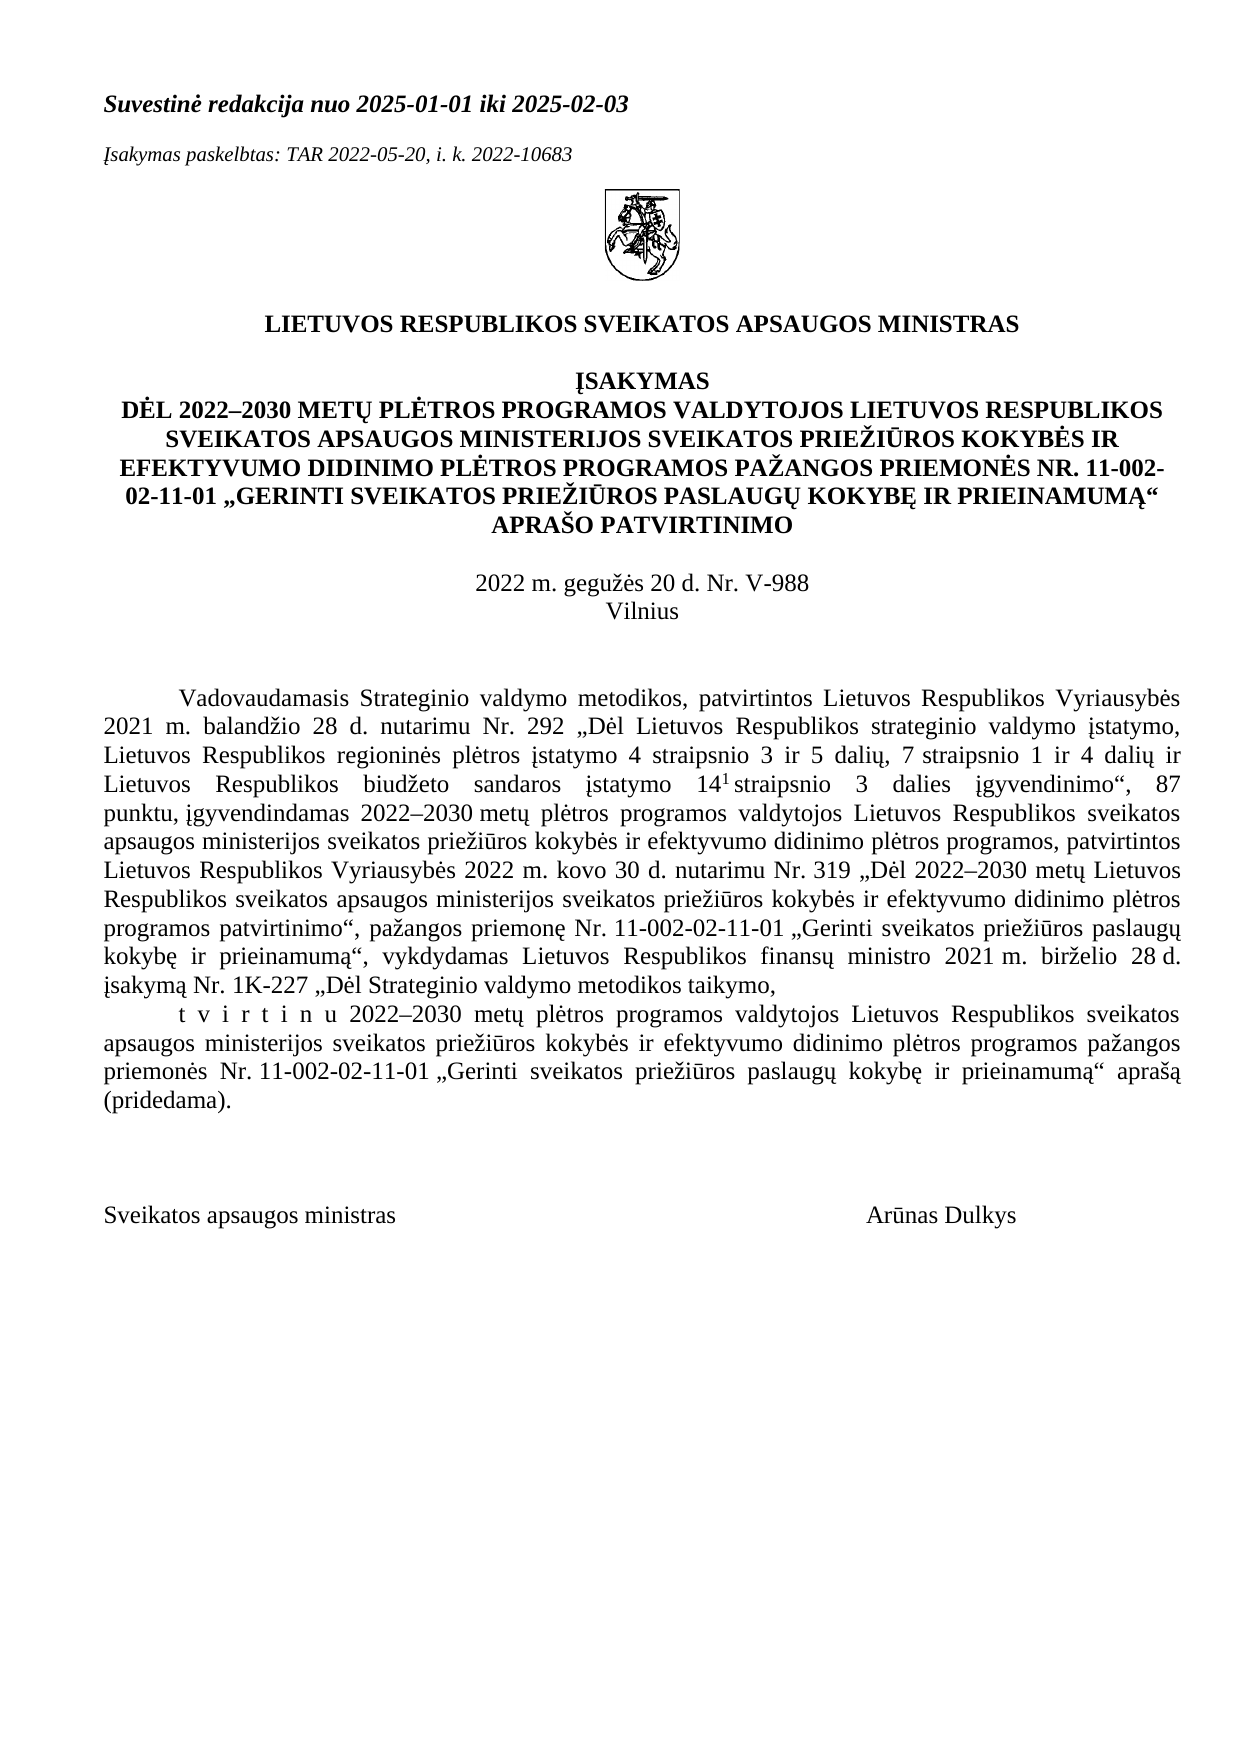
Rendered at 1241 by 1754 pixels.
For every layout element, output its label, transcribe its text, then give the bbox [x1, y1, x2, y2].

text LIETUVOS RESPUBLIKOS SVEIKATOS APSAUGOS MINISTRAS [103, 309, 1181, 338]
text t v i r t i n u 2022–2030 metų plėtros programos valdytojos Lietuvos Respublikos sveikatos apsaugos ministerijos sveikatos priežiūros kokybės ir efektyvumo didinimo plėtros programos pažangos priemonės Nr. 11-002-02-11-01 „Gerinti sveikatos priežiūros paslaugų kokybę ir prieinamumą“ aprašą (pridedama). [103, 999, 1181, 1114]
text Įsakymas paskelbtas: TAR 2022-05-20, i. k. 2022-10683 [103, 141, 1181, 166]
text Suvestinė redakcija nuo 2025-01-01 iki 2025-02-03 [103, 89, 1181, 117]
text DĖL 2022–2030 METŲ PLĖTROS PROGRAMOS VALDYTOJOS LIETUVOS RESPUBLIKOS SVEIKATOS APSAUGOS MINISTERIJOS SVEIKATOS PRIEŽIŪROS KOKYBĖS IR EFEKTYVUMO DIDINIMO PLĖTROS PROGRAMOS PAŽANGOS PRIEMONĖS NR. 11-002-02-11-01 „GERINTI SVEIKATOS PRIEŽIŪROS PASLAUGŲ KOKYBĘ IR PRIEINAMUMĄ“ APRAŠO patvirtinimo [103, 395, 1181, 539]
text 2022 m. gegužės 20 d. Nr. V-988 [103, 568, 1181, 596]
text ĮSAKYMAS [103, 366, 1181, 395]
text Vadovaudamasis Strateginio valdymo metodikos, patvirtintos Lietuvos Respublikos Vyriausybės 2021 m. balandžio 28 d. nutarimu Nr. 292 „Dėl Lietuvos Respublikos strateginio valdymo įstatymo, Lietuvos Respublikos regioninės plėtros įstatymo 4 straipsnio 3 ir 5 dalių, 7 straipsnio 1 ir 4 dalių ir Lietuvos Respublikos biudžeto sandaros įstatymo 141 straipsnio 3 dalies įgyvendinimo“, 87 punktu, įgyvendindamas 2022–2030 metų plėtros programos valdytojos Lietuvos Respublikos sveikatos apsaugos ministerijos sveikatos priežiūros kokybės ir efektyvumo didinimo plėtros programos, patvirtintos Lietuvos Respublikos Vyriausybės 2022 m. kovo 30 d. nutarimu Nr. 319 „Dėl 2022–2030 metų Lietuvos Respublikos sveikatos apsaugos ministerijos sveikatos priežiūros kokybės ir efektyvumo didinimo plėtros programos patvirtinimo“, pažangos priemonę Nr. 11-002-02-11-01 „Gerinti sveikatos priežiūros paslaugų kokybę ir prieinamumą“, vykdydamas Lietuvos Respublikos finansų ministro 2021 m. birželio 28 d. įsakymą Nr. 1K-227 „Dėl Strateginio valdymo metodikos taikymo, [103, 683, 1181, 999]
text Sveikatos apsaugos ministras Arūnas Dulkys [103, 1200, 1181, 1229]
text Vilnius [103, 596, 1181, 625]
